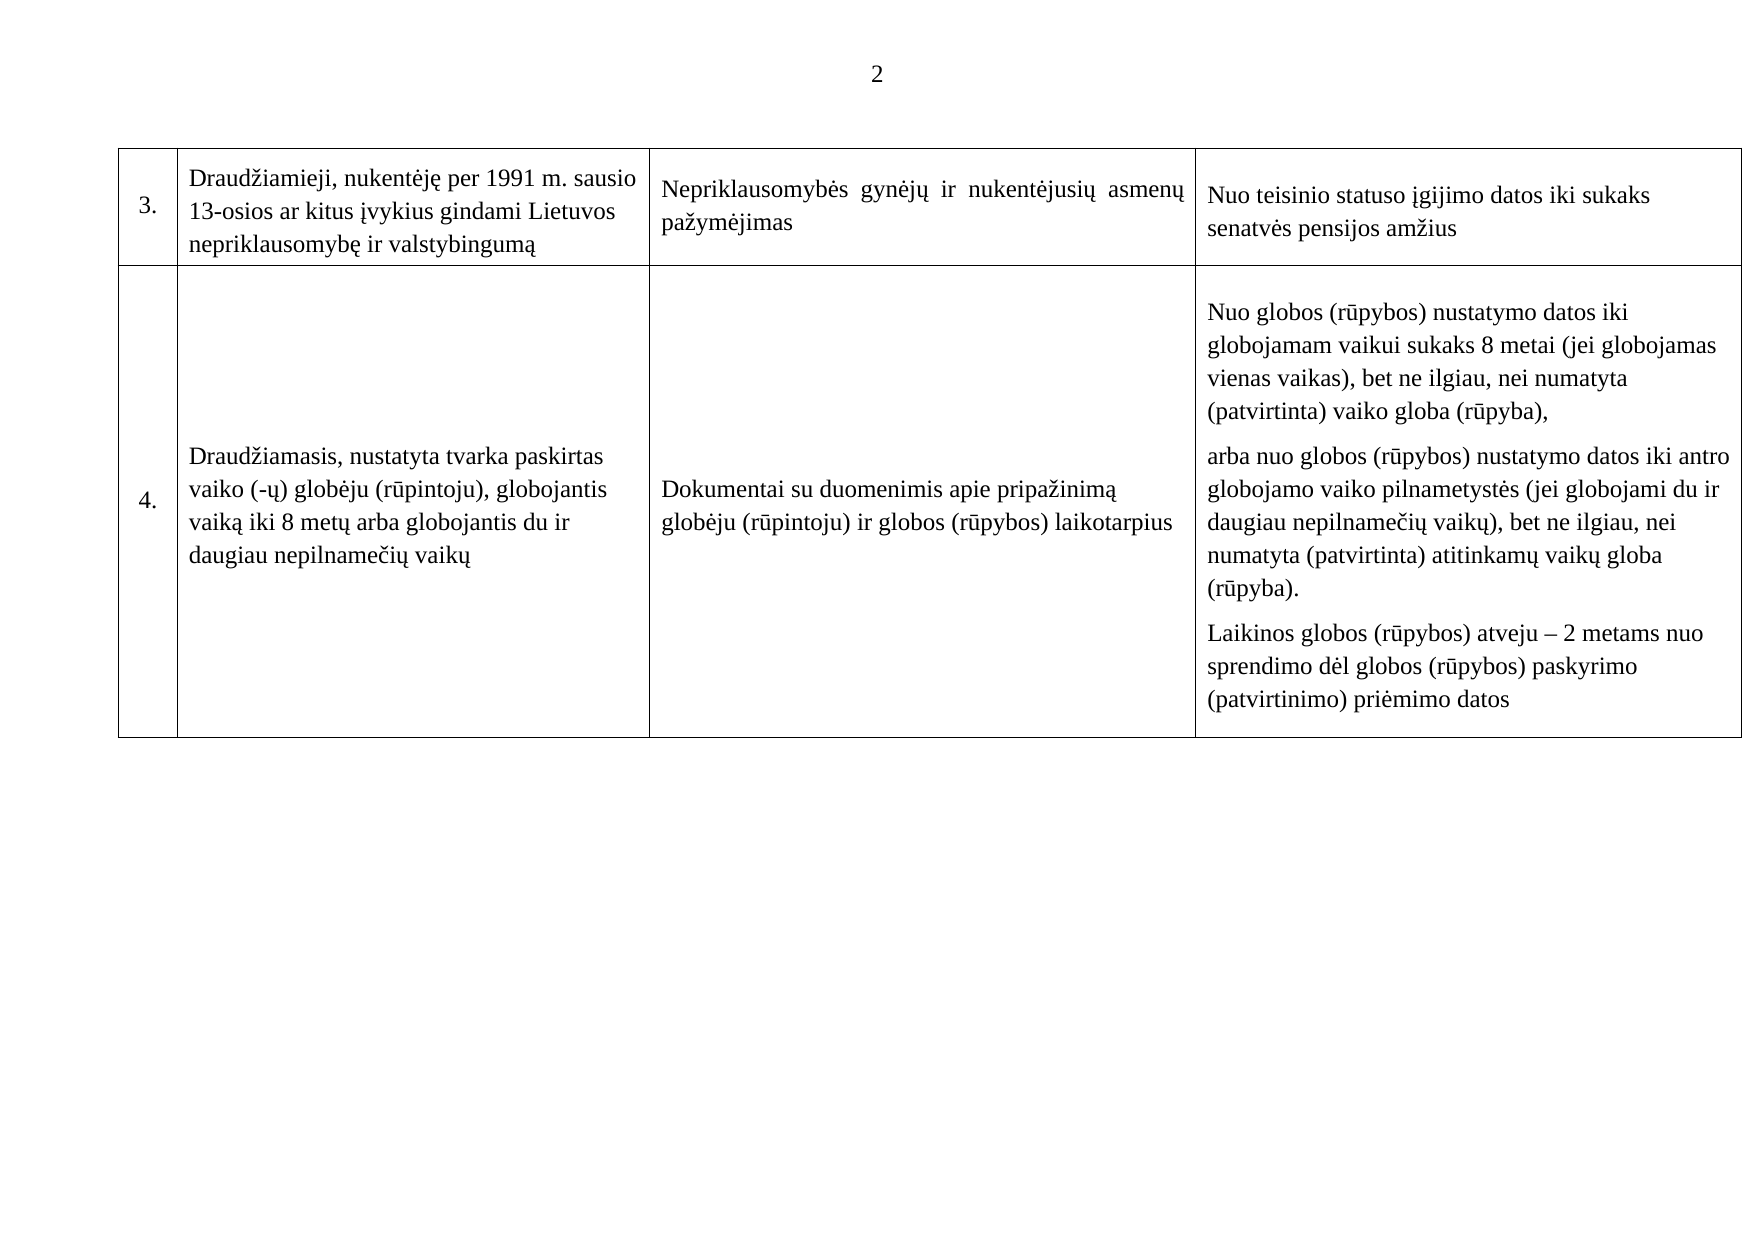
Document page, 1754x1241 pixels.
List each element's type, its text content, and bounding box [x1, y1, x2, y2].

table_cell 3. [119, 149, 177, 265]
table_cell Draudžiamasis, nustatyta tvarka paskirtas vaiko (-ų) globėju (rūpintoju), globojantis vaiką iki 8 metų arba globojantis du ir daugiau nepilnamečių vaikų [178, 266, 649, 737]
table_cell Nepriklausomybės gynėjų ir nukentėjusių asmenų pažymėjimas [650, 149, 1195, 265]
table_cell Nuo teisinio statuso įgijimo datos iki sukaks senatvės pensijos amžius [1196, 149, 1741, 265]
table_cell Nuo globos (rūpybos) nustatymo datos iki globojamam vaikui sukaks 8 metai (jei globojamas vienas vaikas), bet ne ilgiau, nei numatyta (patvirtinta) vaiko globa (rūpyba), arba nuo globos (rūpybos) nustatymo datos iki antro globojamo vaiko pilnametystės (jei globojami du ir daugiau nepilnamečių vaikų), bet ne ilgiau, nei numatyta (patvirtinta) atitinkamų vaikų globa (rūpyba). Laikinos globos (rūpybos) atveju – 2 metams nuo sprendimo dėl globos (rūpybos) paskyrimo (patvirtinimo) priėmimo datos [1196, 266, 1741, 737]
table_cell Draudžiamieji, nukentėję per 1991 m. sausio 13-osios ar kitus įvykius gindami Lietuvos nepriklausomybę ir valstybingumą [178, 149, 649, 265]
table_cell 4. [119, 266, 177, 737]
table_cell Dokumentai su duomenimis apie pripažinimą globėju (rūpintoju) ir globos (rūpybos) laikotarpius [650, 266, 1195, 737]
